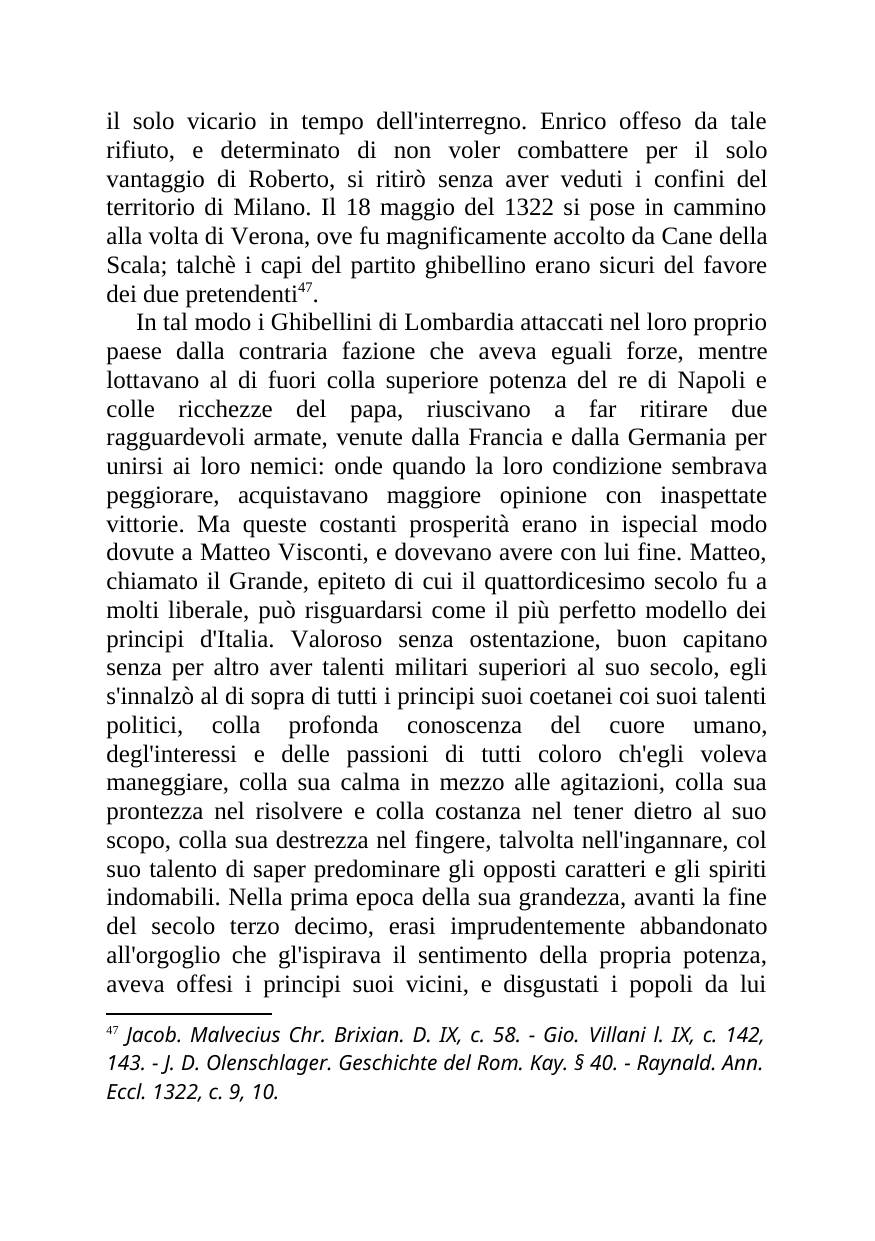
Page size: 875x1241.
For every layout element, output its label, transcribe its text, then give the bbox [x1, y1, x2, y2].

text In tal modo i Ghibellini di Lombardia attaccati nel loro proprio paese dalla contraria fazione che aveva eguali forze, mentre lottavano al di fuori colla superiore potenza del re di Napoli e colle ricchezze del papa, riuscivano a far ritirare due ragguardevoli armate, venute dalla Francia e dalla Germania per unirsi ai loro nemici: onde quando la loro condizione sembrava peggiorare, acquistavano maggiore opinione con inaspettate vittorie. Ma queste costanti prosperità erano in ispecial modo dovute a Matteo Visconti, e dovevano avere con lui fine. Matteo, chiamato il Grande, epiteto di cui il quattordicesimo secolo fu a molti liberale, può risguardarsi come il più perfetto modello dei principi d'Italia. Valoroso senza ostentazione, buon capitano senza per altro aver talenti militari superiori al suo secolo, egli s'innalzò al di sopra di tutti i principi suoi coetanei coi suoi talenti politici, colla profonda conoscenza del cuore umano, degl'interessi e delle passioni di tutti coloro ch'egli voleva maneggiare, colla sua calma in mezzo alle agitazioni, colla sua prontezza nel risolvere e colla costanza nel tener dietro al suo scopo, colla sua destrezza nel fingere, talvolta nell'ingannare, col suo talento di saper predominare gli opposti caratteri e gli spiriti indomabili. Nella prima epoca della sua grandezza, avanti la fine del secolo terzo decimo, erasi imprudentemente abbandonato all'orgoglio che gl'ispirava il sentimento della propria potenza, aveva offesi i principi suoi vicini, e disgustati i popoli da lui [106, 307, 768, 997]
text Jacob. Malvecius Chr. Brixian. D. IX, c. 58. - Gio. Villani l. IX, c. 142, 143. - J. D. Olenschlager. Geschichte del Rom. Kay. § 40. - Raynald. Ann. Eccl. 1322, c. 9, 10. [106, 1020, 768, 1105]
text il solo vicario in tempo dell'interregno. Enrico offeso da tale rifiuto, e determinato di non voler combattere per il solo vantaggio di Roberto, si ritirò senza aver veduti i confini del territorio di Milano. Il 18 maggio del 1322 si pose in cammino alla volta di Verona, ove fu magnificamente accolto da Cane della Scala; talchè i capi del partito ghibellino erano sicuri del favore dei due pretendenti. [106, 106, 768, 307]
